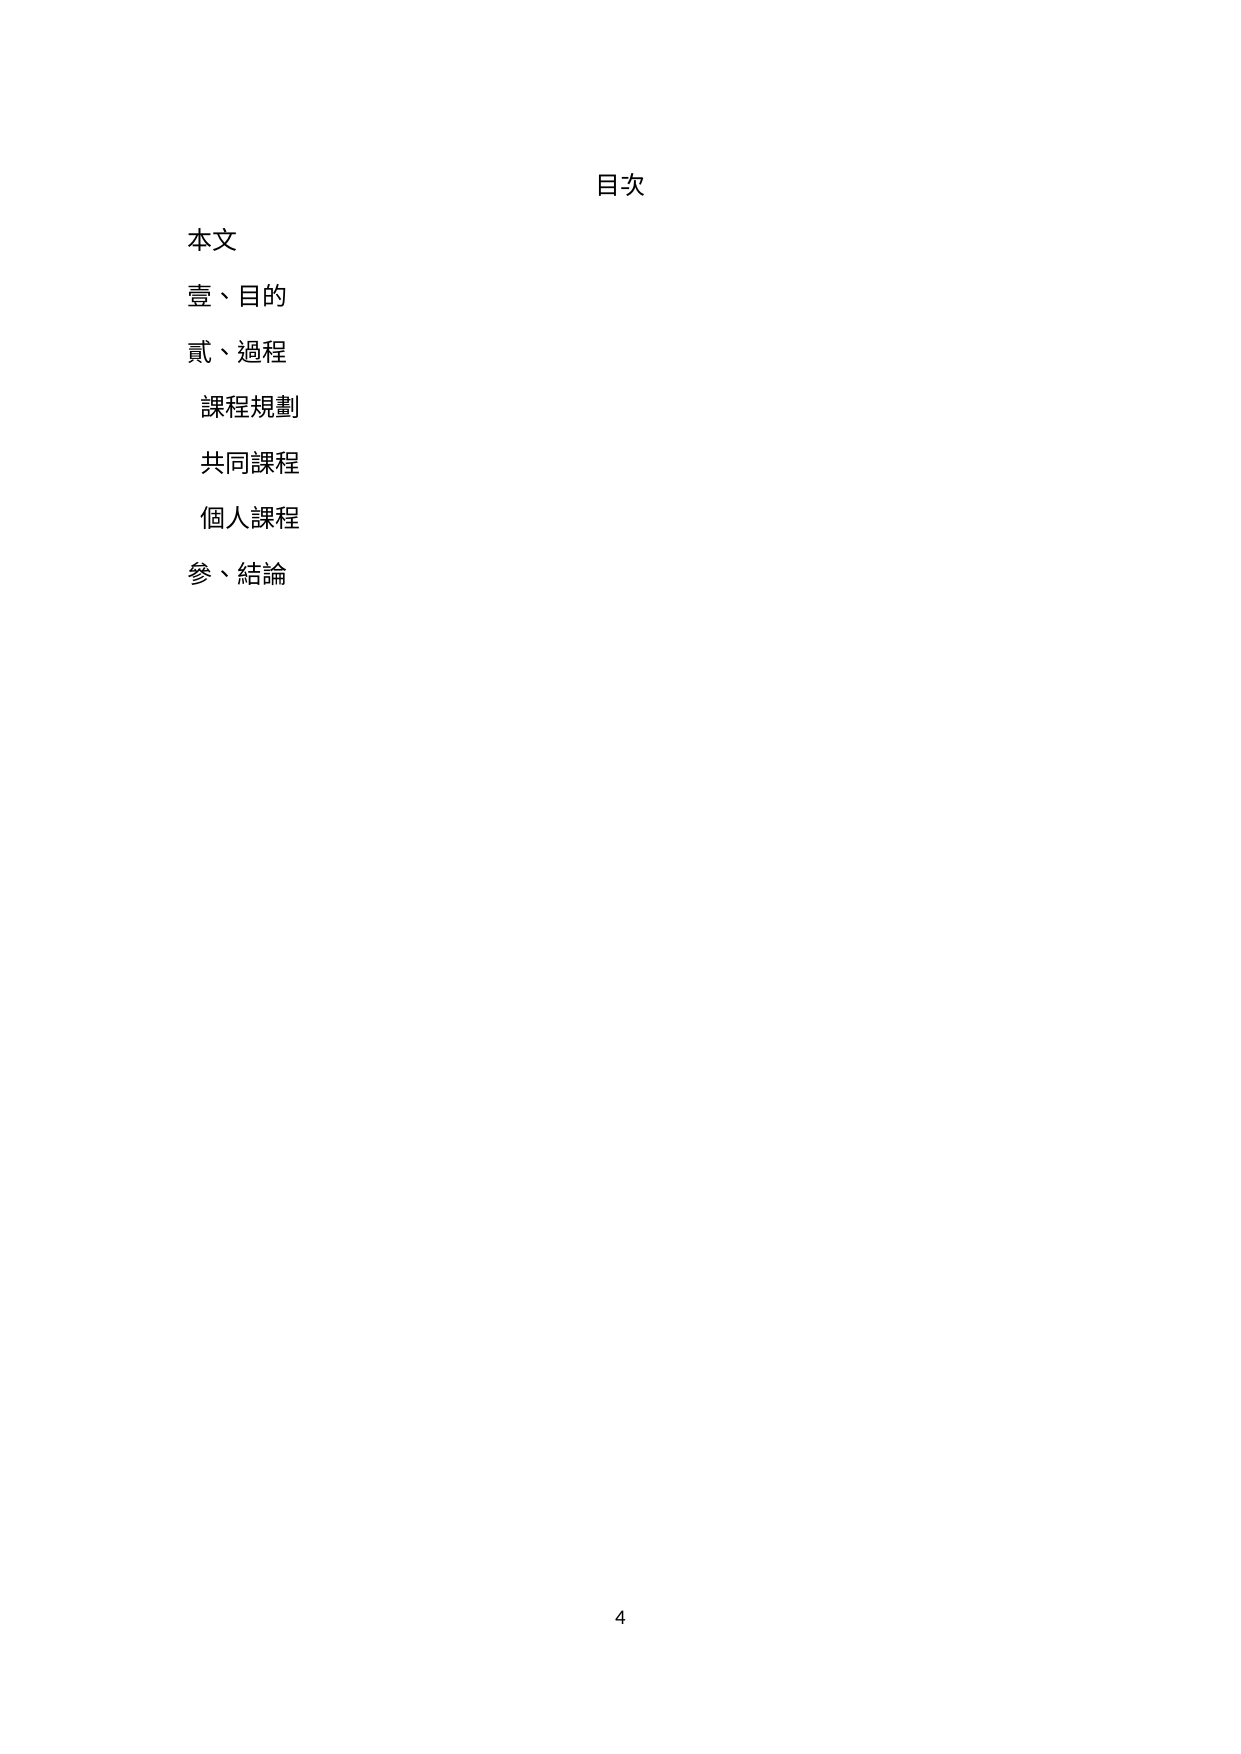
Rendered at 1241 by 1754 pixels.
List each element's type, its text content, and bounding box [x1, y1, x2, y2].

text 個人課程 [187, 498, 1053, 536]
text 共同課程 [187, 443, 1053, 480]
text 本文 [187, 220, 1053, 258]
text 參、結論 [187, 554, 1053, 591]
text 壹、目的 [187, 276, 1053, 313]
text 目次 [187, 164, 1053, 202]
text 貳、過程 [187, 331, 1053, 369]
text 課程規劃 [187, 387, 1053, 424]
